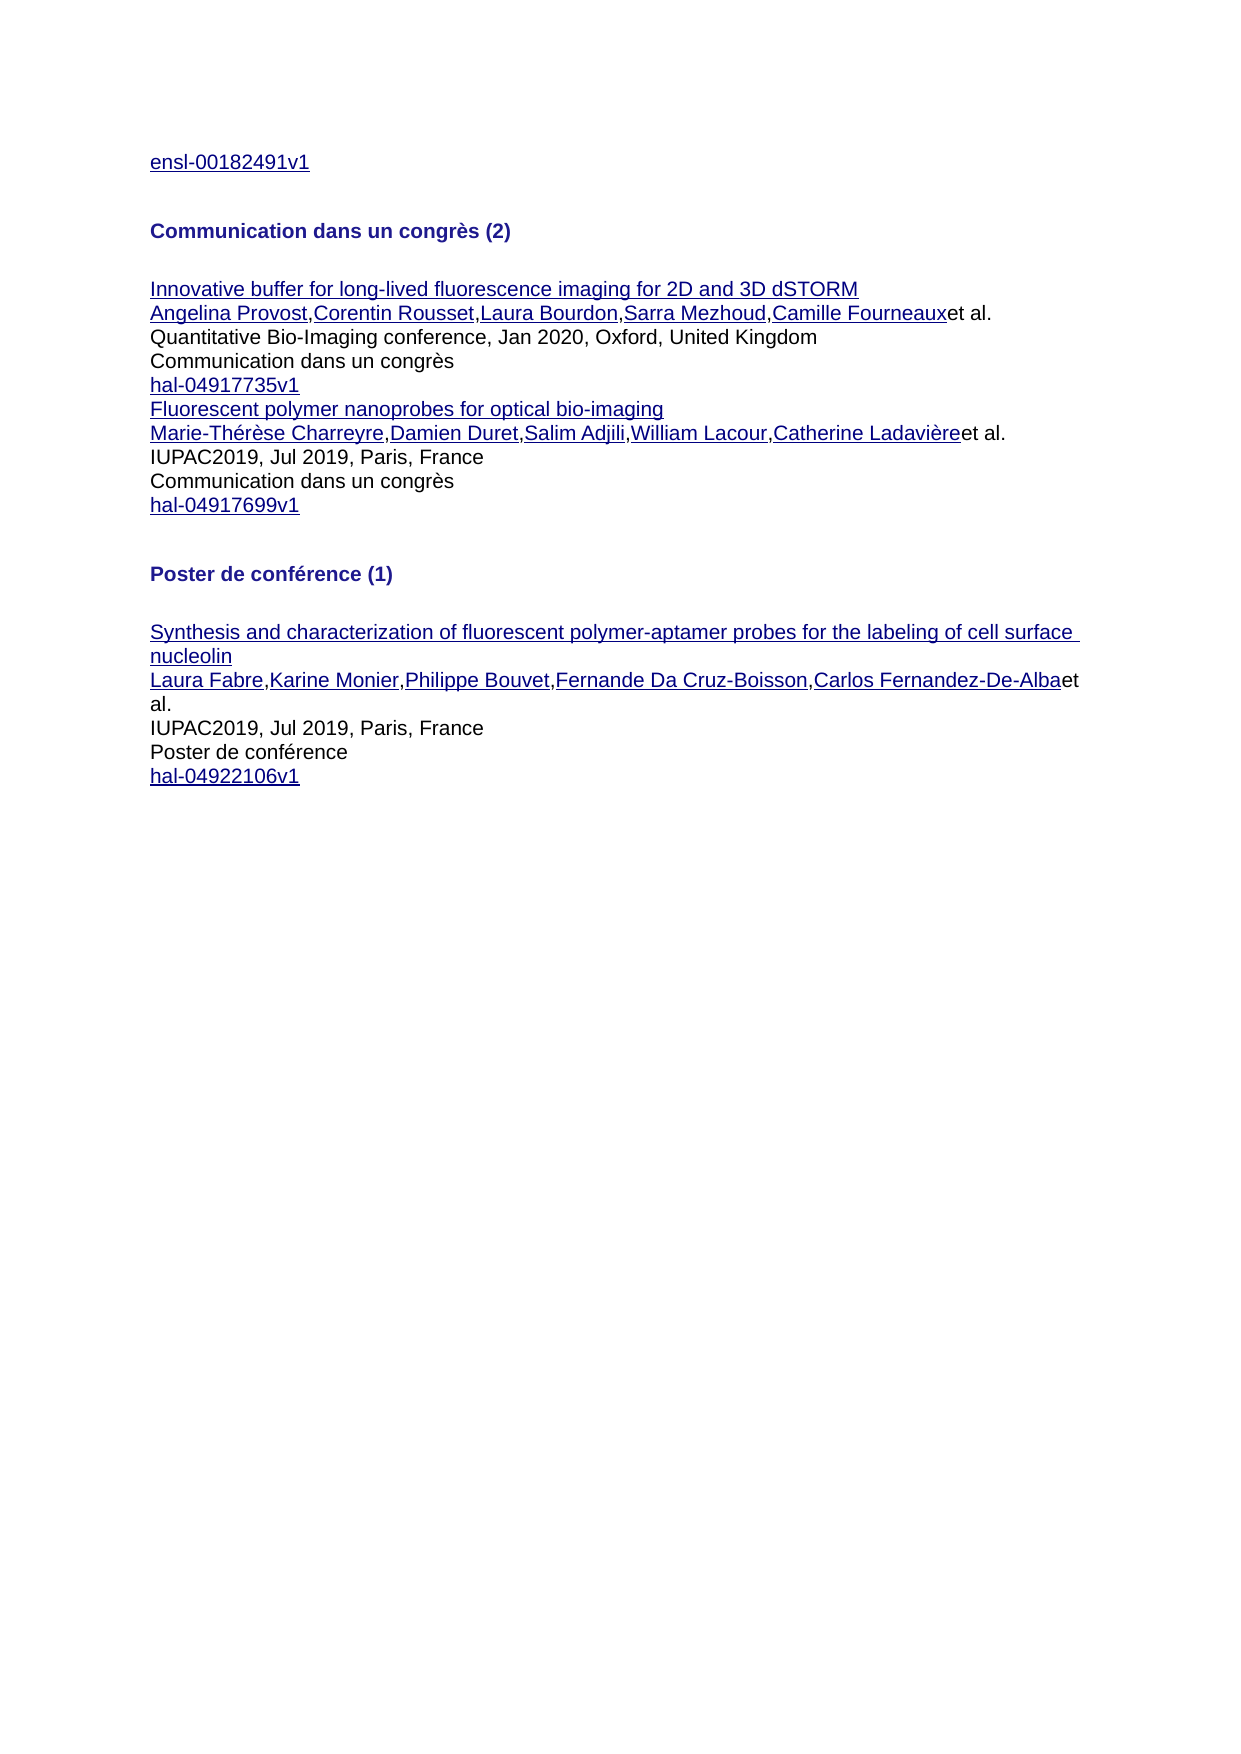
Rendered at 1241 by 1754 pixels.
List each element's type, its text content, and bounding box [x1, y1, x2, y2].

table_cell Fluorescent polymer nanoprobes for optical bio-imaging Marie-Thérèse Charreyre,Damien Duret,Salim Adjili,William Lacour,Catherine Ladavièreet al. IUPAC2019, Jul 2019, Paris, France Communication dans un congrès hal-04917699v1 [150, 397, 1090, 517]
table_cell ensl-00182491v1 [150, 150, 1090, 174]
table_header Innovative buffer for long-lived fluorescence imaging for 2D and 3D dSTORM Angelina Provost,Corentin Rousset,Laura Bourdon,Sarra Mezhoud,Camille Fourneauxet al. Quantitative Bio-Imaging conference, Jan 2020, Oxford, United Kingdom Communication dans un congrès hal-04917735v1 [150, 277, 1090, 397]
subtitle Poster de conférence (1) [150, 561, 1090, 585]
subtitle Communication dans un congrès (2) [150, 219, 1090, 243]
table_header Synthesis and characterization of fluorescent polymer-aptamer probes for the labeling of cell surface nucleolin Laura Fabre,Karine Monier,Philippe Bouvet,Fernande Da Cruz-Boisson,Carlos Fernandez-De-Albaet al. IUPAC2019, Jul 2019, Paris, France Poster de conférence hal-04922106v1 [150, 620, 1090, 787]
